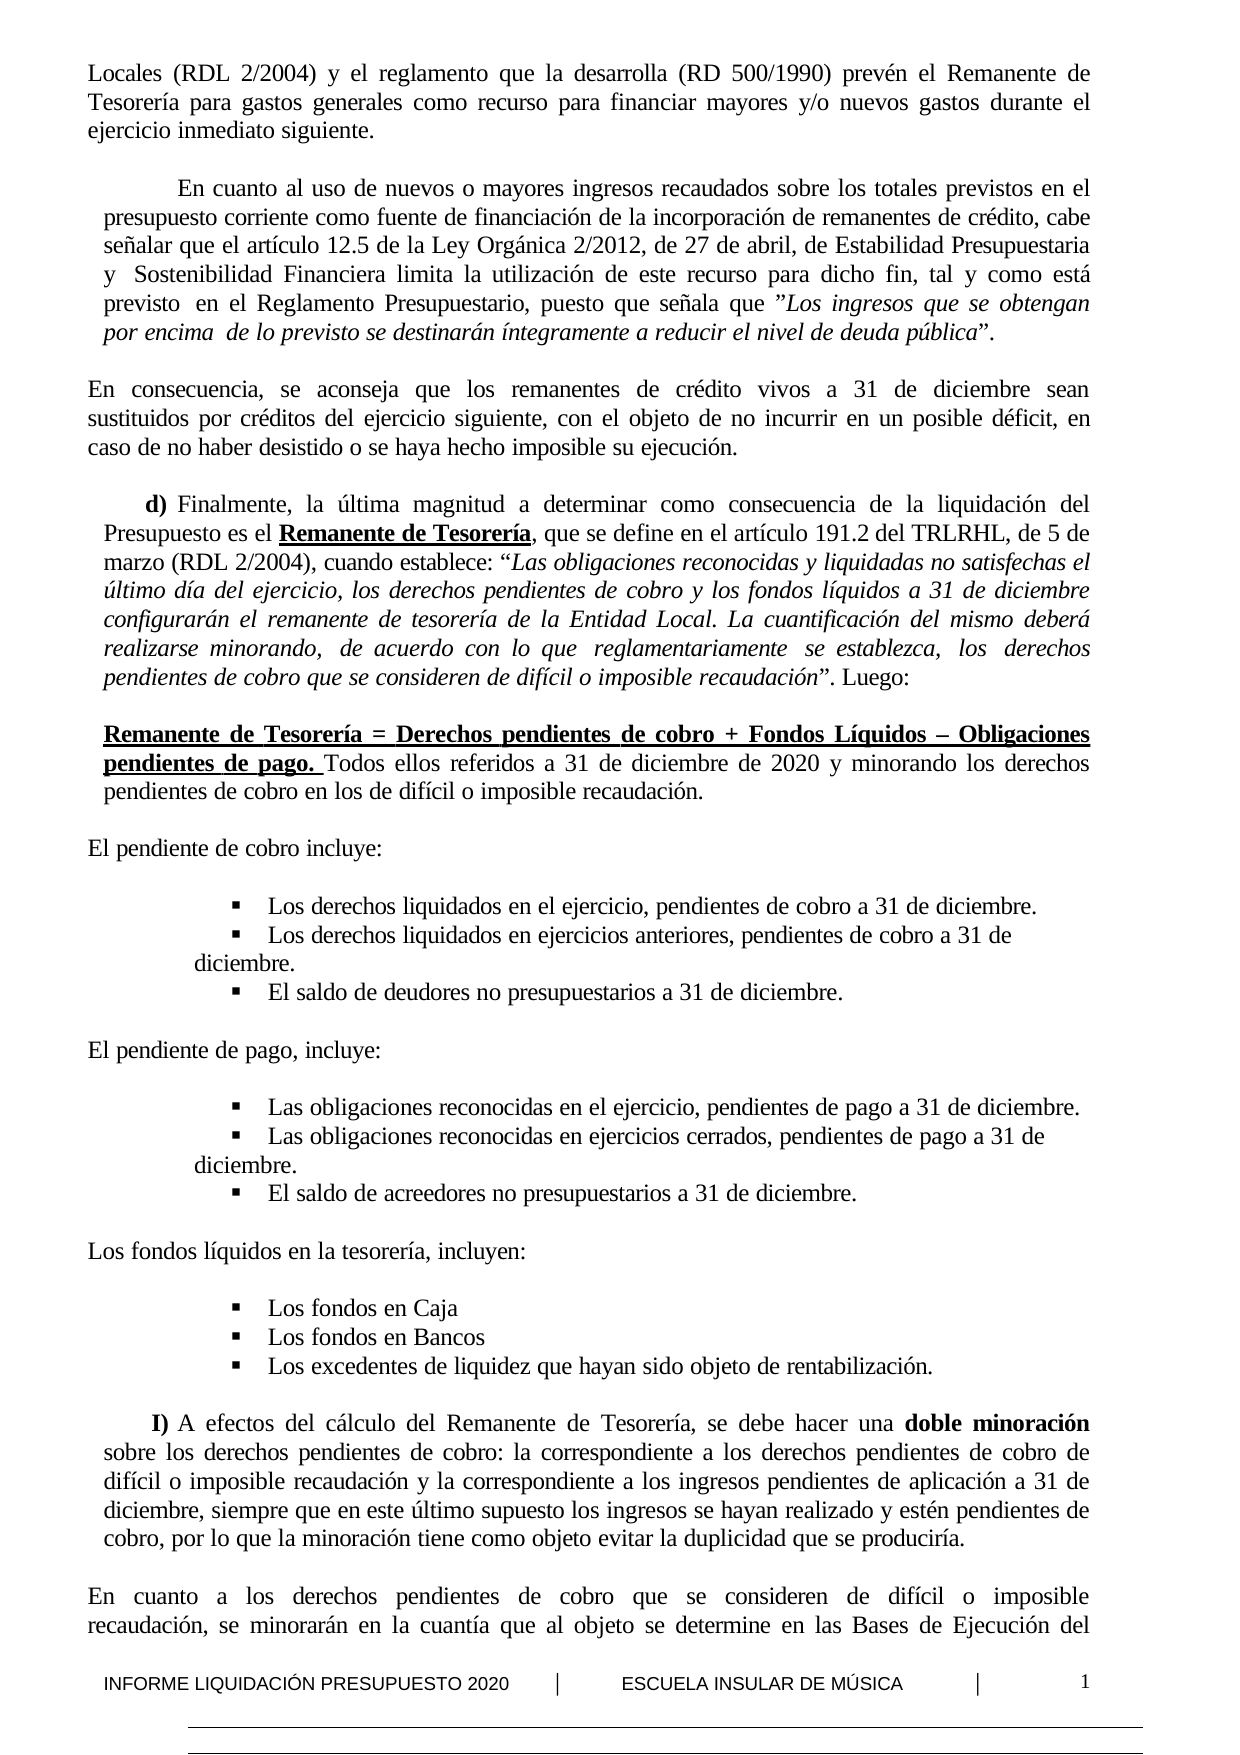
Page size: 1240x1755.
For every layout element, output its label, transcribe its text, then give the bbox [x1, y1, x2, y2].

text El pendiente de cobro incluye: [87, 833, 1102, 862]
list Las obligaciones reconocidas en ejercicios cerrados, pendientes de pago a 31 de diciembre. [156, 1121, 1102, 1178]
text pendientes de pago. Todos ellos referidos a 31 de diciembre de 2020 y minorando los derechos pendientes de cobro en los de difícil o imposible recaudación. [103, 747, 1091, 805]
list Finalmente, la última magnitud a determinar como consecuencia de la liquidación del Presupuesto es el Remanente de Tesorería, que se define en el artículo 191.2 del TRLRHL, de 5 de marzo (RDL 2/2004), cuando establece: “Las obligaciones reconocidas y liquidadas no satisfechas el último día del ejercicio, los derechos pendientes de cobro y los fondos líquidos a 31 de diciembre configurarán el remanente de tesorería de la Entidad Local. La cuantificación del mismo deberá realizarse minorando, de acuerdo con lo que reglamentariamente se establezca, los derechos pendientes de cobro que se consideren de difícil o imposible recaudación”. Luego: [87, 489, 1091, 691]
text Los fondos líquidos en la tesorería, incluyen: [87, 1236, 1102, 1265]
list Los derechos liquidados en ejercicios anteriores, pendientes de cobro a 31 de diciembre. [156, 920, 1102, 977]
text En consecuencia, se aconseja que los remanentes de crédito vivos a 31 de diciembre sean sustituidos por créditos del ejercicio siguiente, con el objeto de no incurrir en un posible déficit, en caso de no haber desistido o se haya hecho imposible su ejecución. [87, 374, 1091, 461]
list Los fondos en Bancos [156, 1322, 1102, 1351]
text Remanente de Tesorería = Derechos pendientes de cobro + Fondos Líquidos – Obligaciones [103, 720, 1091, 744]
text Locales (RDL 2/2004) y el reglamento que la desarrolla (RD 500/1990) prevén el Remanente de Tesorería para gastos generales como recurso para financiar mayores y/o nuevos gastos durante el ejercicio inmediato siguiente. [87, 58, 1091, 144]
text En cuanto al uso de nuevos o mayores ingresos recaudados sobre los totales previstos en el presupuesto corriente como fuente de financiación de la incorporación de remanentes de crédito, cabe señalar que el artículo 12.5 de la Ley Orgánica 2/2012, de 27 de abril, de Estabilidad Presupuestaria y Sostenibilidad Financiera limita la utilización de este recurso para dicho fin, tal y como está previsto en el Reglamento Presupuestario, puesto que señala que ”Los ingresos que se obtengan por encima de lo previsto se destinarán íntegramente a reducir el nivel de deuda pública”. [103, 173, 1091, 346]
list Los fondos en Caja [156, 1293, 1102, 1322]
list Los derechos liquidados en el ejercicio, pendientes de cobro a 31 de diciembre. [156, 891, 1102, 920]
list Las obligaciones reconocidas en el ejercicio, pendientes de pago a 31 de diciembre. [156, 1092, 1102, 1121]
list Los excedentes de liquidez que hayan sido objeto de rentabilización. [156, 1351, 1102, 1380]
text El pendiente de pago, incluye: [87, 1035, 1102, 1063]
list A efectos del cálculo del Remanente de Tesorería, se debe hacer una doble minoración sobre los derechos pendientes de cobro: la correspondiente a los derechos pendientes de cobro de difícil o imposible recaudación y la correspondiente a los ingresos pendientes de aplicación a 31 de diciembre, siempre que en este último supuesto los ingresos se hayan realizado y estén pendientes de cobro, por lo que la minoración tiene como objeto evitar la duplicidad que se produciría. [87, 1408, 1091, 1552]
text En cuanto a los derechos pendientes de cobro que se consideren de difícil o imposible recaudación, se minorarán en la cuantía que al objeto se determine en las Bases de Ejecución del [87, 1581, 1091, 1638]
list El saldo de acreedores no presupuestarios a 31 de diciembre. [156, 1178, 1102, 1207]
list El saldo de deudores no presupuestarios a 31 de diciembre. [156, 977, 1102, 1006]
